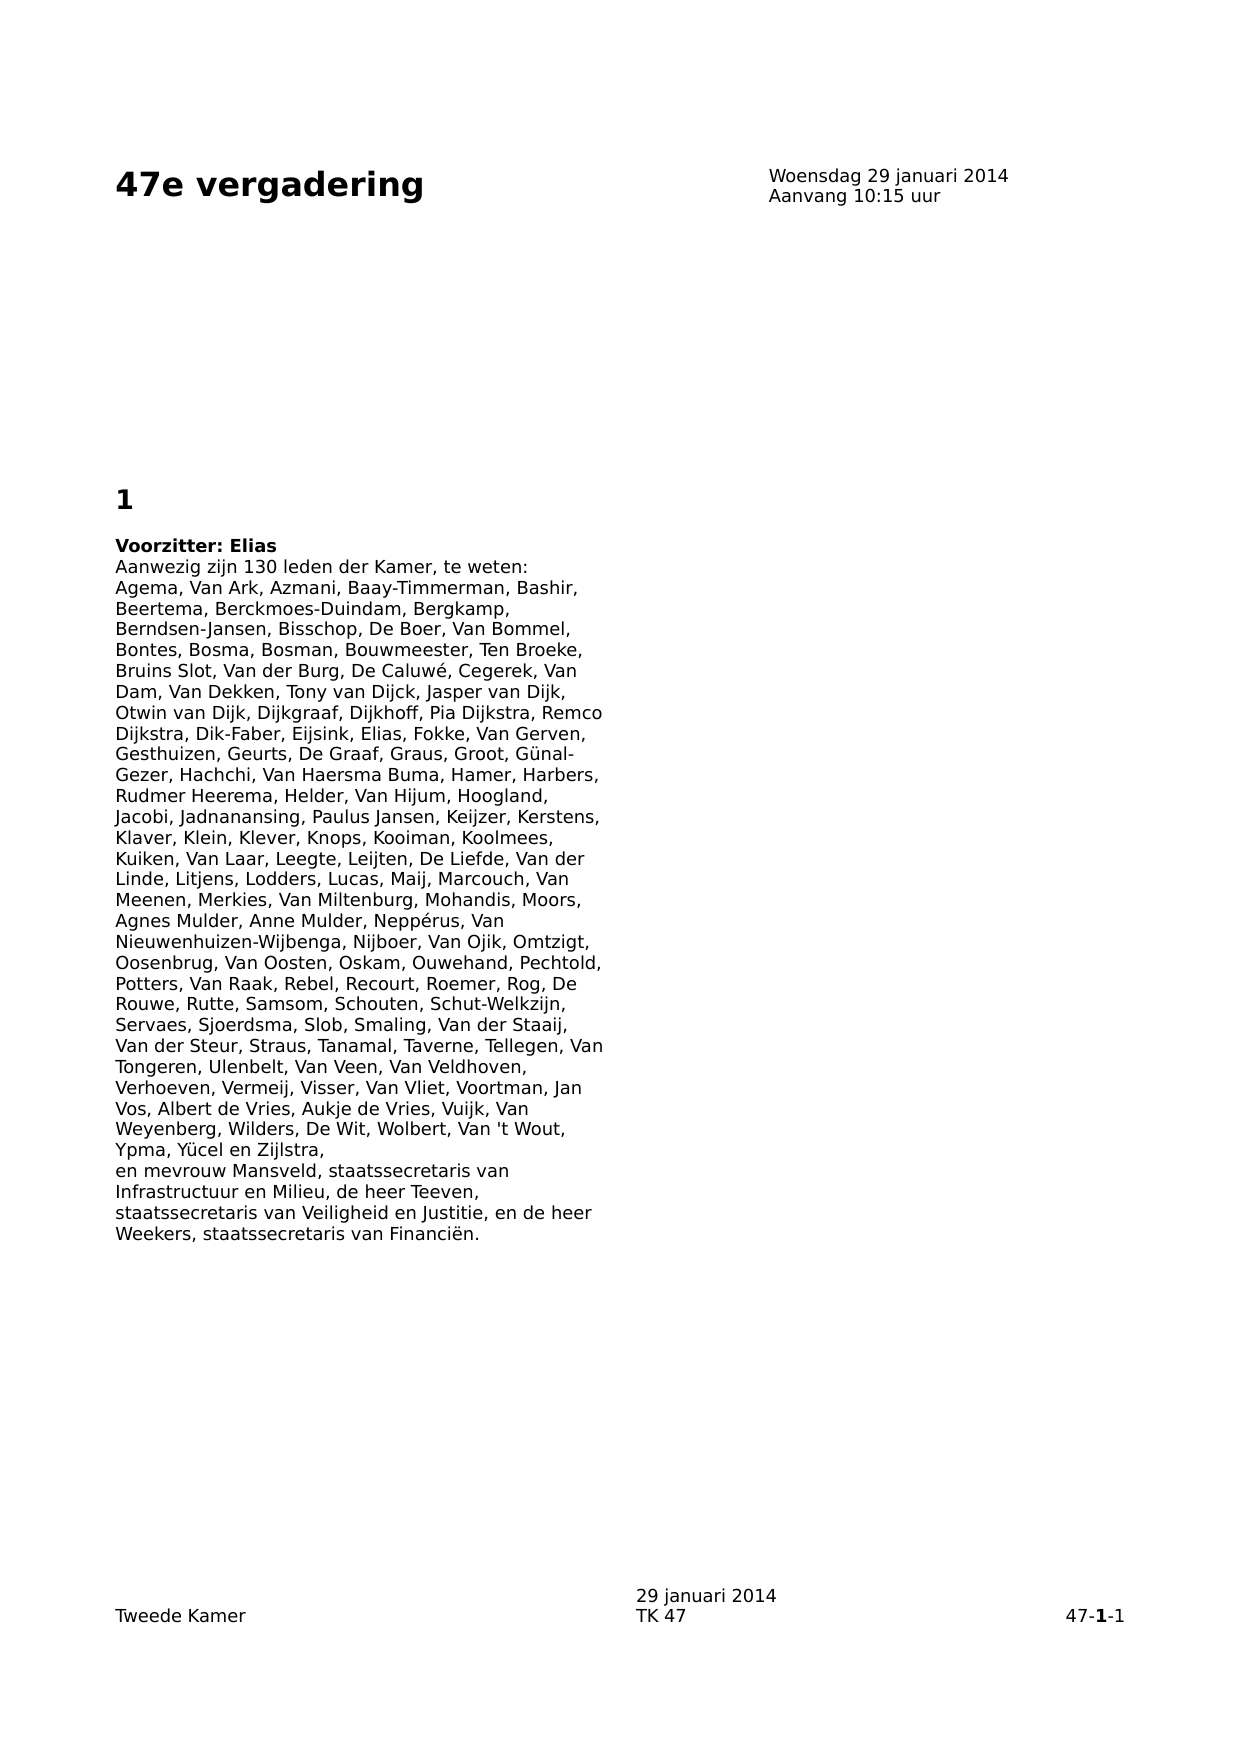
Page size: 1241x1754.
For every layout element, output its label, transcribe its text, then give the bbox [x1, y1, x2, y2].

text Voorzitter: Elias [115, 536, 605, 557]
text Aanwezig zijn 130 leden der Kamer, te weten: [115, 557, 605, 577]
title 1 [115, 484, 605, 516]
text en mevrouw Mansveld, staatssecretaris van Infrastructuur en Milieu, de heer Teeven, staatssecretaris van Veiligheid en Justitie, en de heer Weekers, staatssecretaris van Financiën. [115, 1161, 605, 1244]
table_header Woensdag 29 januari 2014 [769, 165, 1125, 186]
table_cell Aanvang 10:15 uur [769, 186, 1125, 207]
text Agema, Van Ark, Azmani, Baay-Timmerman, Bashir, Beertema, Berckmoes-Duindam, Bergkamp, Berndsen-Jansen, Bisschop, De Boer, Van Bommel, Bontes, Bosma, Bosman, Bouwmeester, Ten Broeke, Bruins Slot, Van der Burg, De Caluwé, Cegerek, Van Dam, Van Dekken, Tony van Dijck, Jasper van Dijk, Otwin van Dijk, Dijkgraaf, Dijkhoff, Pia Dijkstra, Remco Dijkstra, Dik-Faber, Eijsink, Elias, Fokke, Van Gerven, Gesthuizen, Geurts, De Graaf, Graus, Groot, Günal-Gezer, Hachchi, Van Haersma Buma, Hamer, Harbers, Rudmer Heerema, Helder, Van Hijum, Hoogland, Jacobi, Jadnanansing, Paulus Jansen, Keijzer, Kerstens, Klaver, Klein, Klever, Knops, Kooiman, Koolmees, Kuiken, Van Laar, Leegte, Leijten, De Liefde, Van der Linde, Litjens, Lodders, Lucas, Maij, Marcouch, Van Meenen, Merkies, Van Miltenburg, Mohandis, Moors, Agnes Mulder, Anne Mulder, Neppérus, Van Nieuwenhuizen-Wijbenga, Nijboer, Van Ojik, Omtzigt, Oosenbrug, Van Oosten, Oskam, Ouwehand, Pechtold, Potters, Van Raak, Rebel, Recourt, Roemer, Rog, De Rouwe, Rutte, Samsom, Schouten, Schut-Welkzijn, Servaes, Sjoerdsma, Slob, Smaling, Van der Staaij, Van der Steur, Straus, Tanamal, Taverne, Tellegen, Van Tongeren, Ulenbelt, Van Veen, Van Veldhoven, Verhoeven, Vermeij, Visser, Van Vliet, Voortman, Jan Vos, Albert de Vries, Aukje de Vries, Vuijk, Van Weyenberg, Wilders, De Wit, Wolbert, Van 't Wout, Ypma, Yücel en Zijlstra, [115, 577, 605, 1161]
table_header 47e vergadering [115, 165, 768, 207]
